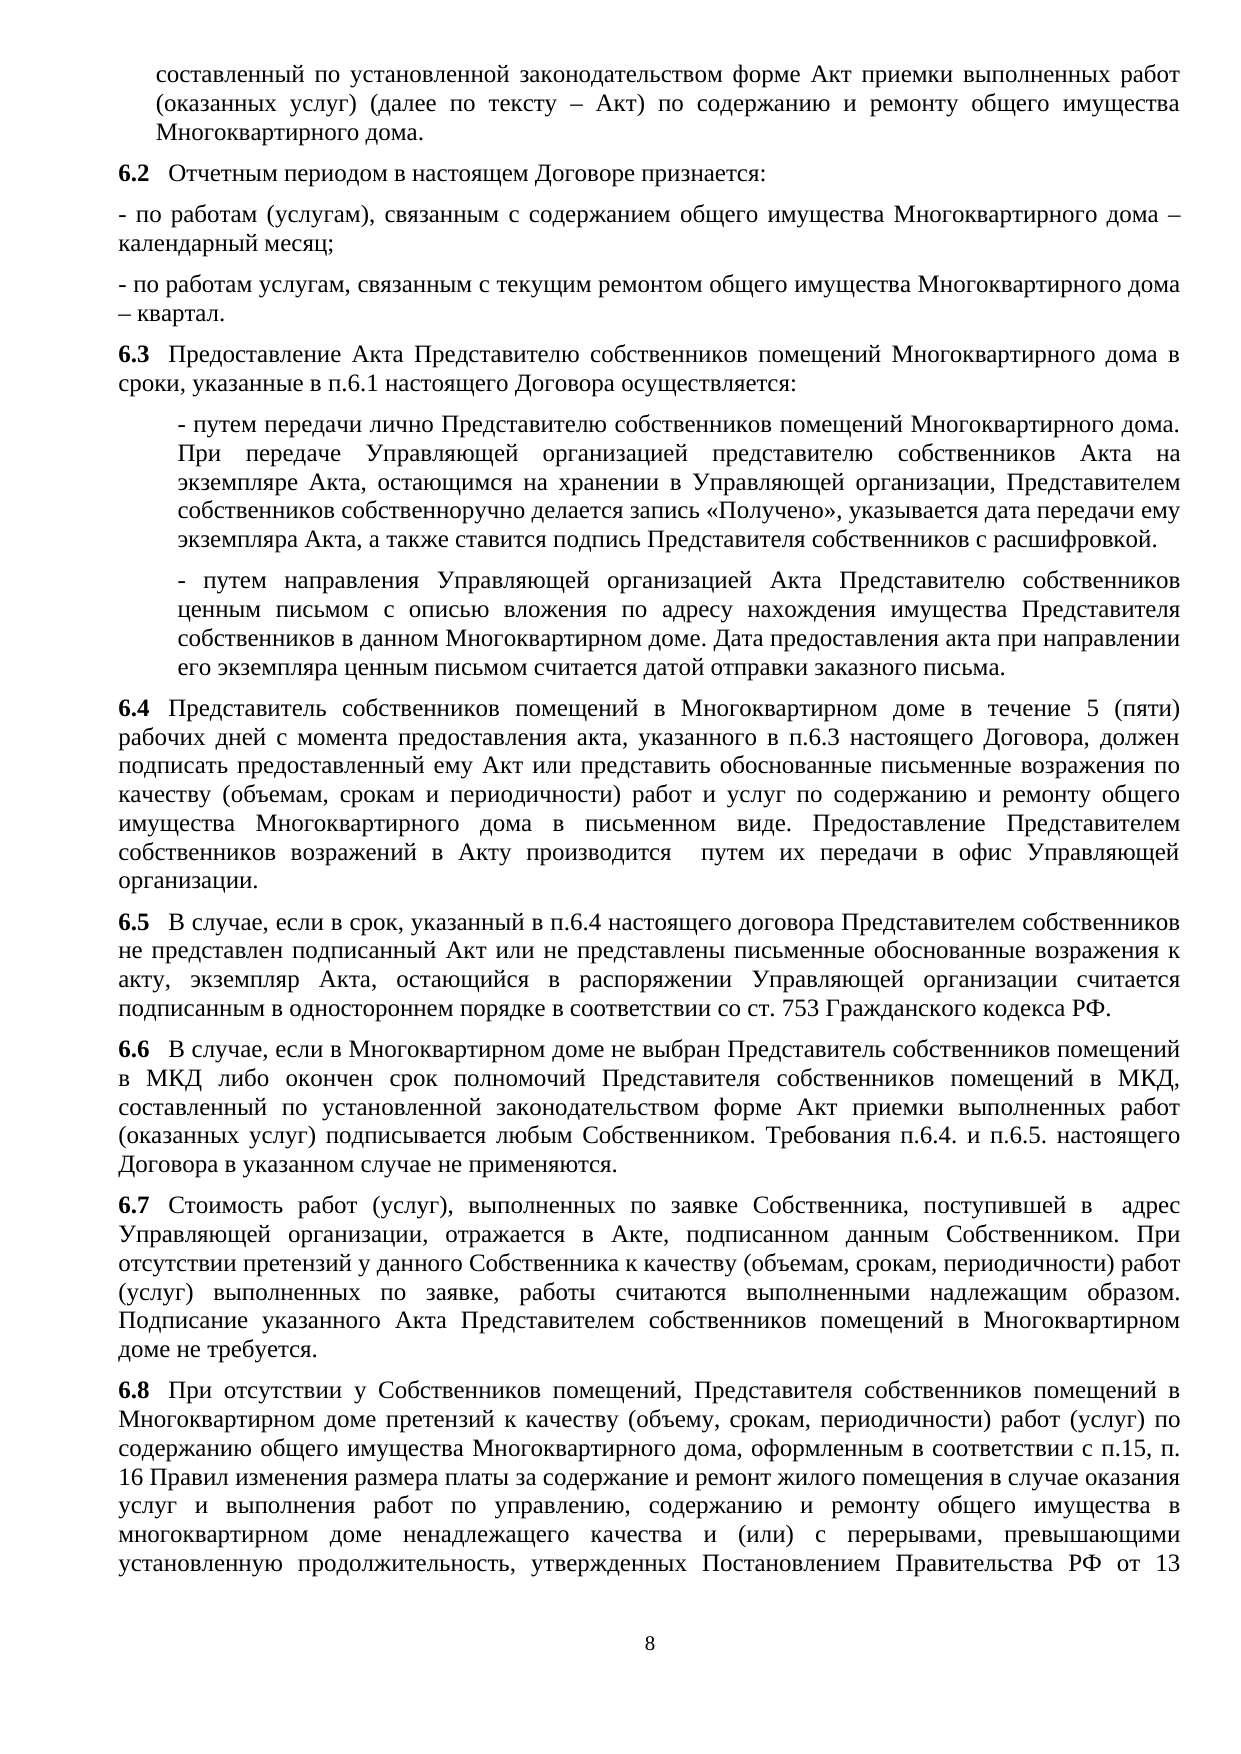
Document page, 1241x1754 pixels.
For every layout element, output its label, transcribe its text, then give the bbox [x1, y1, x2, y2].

list В случае, если в Многоквартирном доме не выбран Представитель собственников помещений в МКД либо окончен срок полномочий Представителя собственников помещений в МКД, составленный по установленной законодательством форме Акт приемки выполненных работ (оказанных услуг) подписывается любым Собственником. Требования п.6.4. и п.6.5. настоящего Договора в указанном случае не применяются. [118, 1034, 1181, 1178]
list Стоимость работ (услуг), выполненных по заявке Собственника, поступившей в адрес Управляющей организации, отражается в Акте, подписанном данным Собственником. При отсутствии претензий у данного Собственника к качеству (объемам, срокам, периодичности) работ (услуг) выполненных по заявке, работы считаются выполненными надлежащим образом. Подписание указанного Акта Представителем собственников помещений в Многоквартирном доме не требуется. [118, 1190, 1181, 1363]
text - по работам (услугам), связанным с содержанием общего имущества Многоквартирного дома – календарный месяц; [118, 199, 1181, 257]
text - путем направления Управляющей организацией Акта Представителю собственников ценным письмом с описью вложения по адресу нахождения имущества Представителя собственников в данном Многоквартирном доме. Дата предоставления акта при направлении его экземпляра ценным письмом считается датой отправки заказного письма. [177, 565, 1181, 680]
list составленный по установленной законодательством форме Акт приемки выполненных работ (оказанных услуг) (далее по тексту – Акт) по содержанию и ремонту общего имущества Многоквартирного дома. [106, 59, 1181, 145]
list Отчетным периодом в настоящем Договоре признается: [118, 158, 1181, 187]
text - по работам услугам, связанным с текущим ремонтом общего имущества Многоквартирного дома – квартал. [118, 269, 1181, 327]
list В случае, если в срок, указанный в п.6.4 настоящего договора Представителем собственников не представлен подписанный Акт или не представлены письменные обоснованные возражения к акту, экземпляр Акта, остающийся в распоряжении Управляющей организации считается подписанным в одностороннем порядке в соответствии со ст. 753 Гражданского кодекса РФ. [118, 907, 1181, 1022]
list Предоставление Акта Представителю собственников помещений Многоквартирного дома в сроки, указанные в п.6.1 настоящего Договора осуществляется: [118, 339, 1181, 397]
text - путем передачи лично Представителю собственников помещений Многоквартирного дома. При передаче Управляющей организацией представителю собственников Акта на экземпляре Акта, остающимся на хранении в Управляющей организации, Представителем собственников собственноручно делается запись «Получено», указывается дата передачи ему экземпляра Акта, а также ставится подпись Представителя собственников с расшифровкой. [177, 409, 1181, 553]
list При отсутствии у Собственников помещений, Представителя собственников помещений в Многоквартирном доме претензий к качеству (объему, срокам, периодичности) работ (услуг) по содержанию общего имущества Многоквартирного дома, оформленным в соответствии с п.15, п. 16 Правил изменения размера платы за содержание и ремонт жилого помещения в случае оказания услуг и выполнения работ по управлению, содержанию и ремонту общего имущества в многоквартирном доме ненадлежащего качества и (или) с перерывами, превышающими установленную продолжительность, утвержденных Постановлением Правительства РФ от 13 [118, 1375, 1181, 1577]
list Представитель собственников помещений в Многоквартирном доме в течение 5 (пяти) рабочих дней с момента предоставления акта, указанного в п.6.3 настоящего Договора, должен подписать предоставленный ему Акт или представить обоснованные письменные возражения по качеству (объемам, срокам и периодичности) работ и услуг по содержанию и ремонту общего имущества Многоквартирного дома в письменном виде. Предоставление Представителем собственников возражений в Акту производится путем их передачи в офис Управляющей организации. [118, 693, 1181, 894]
